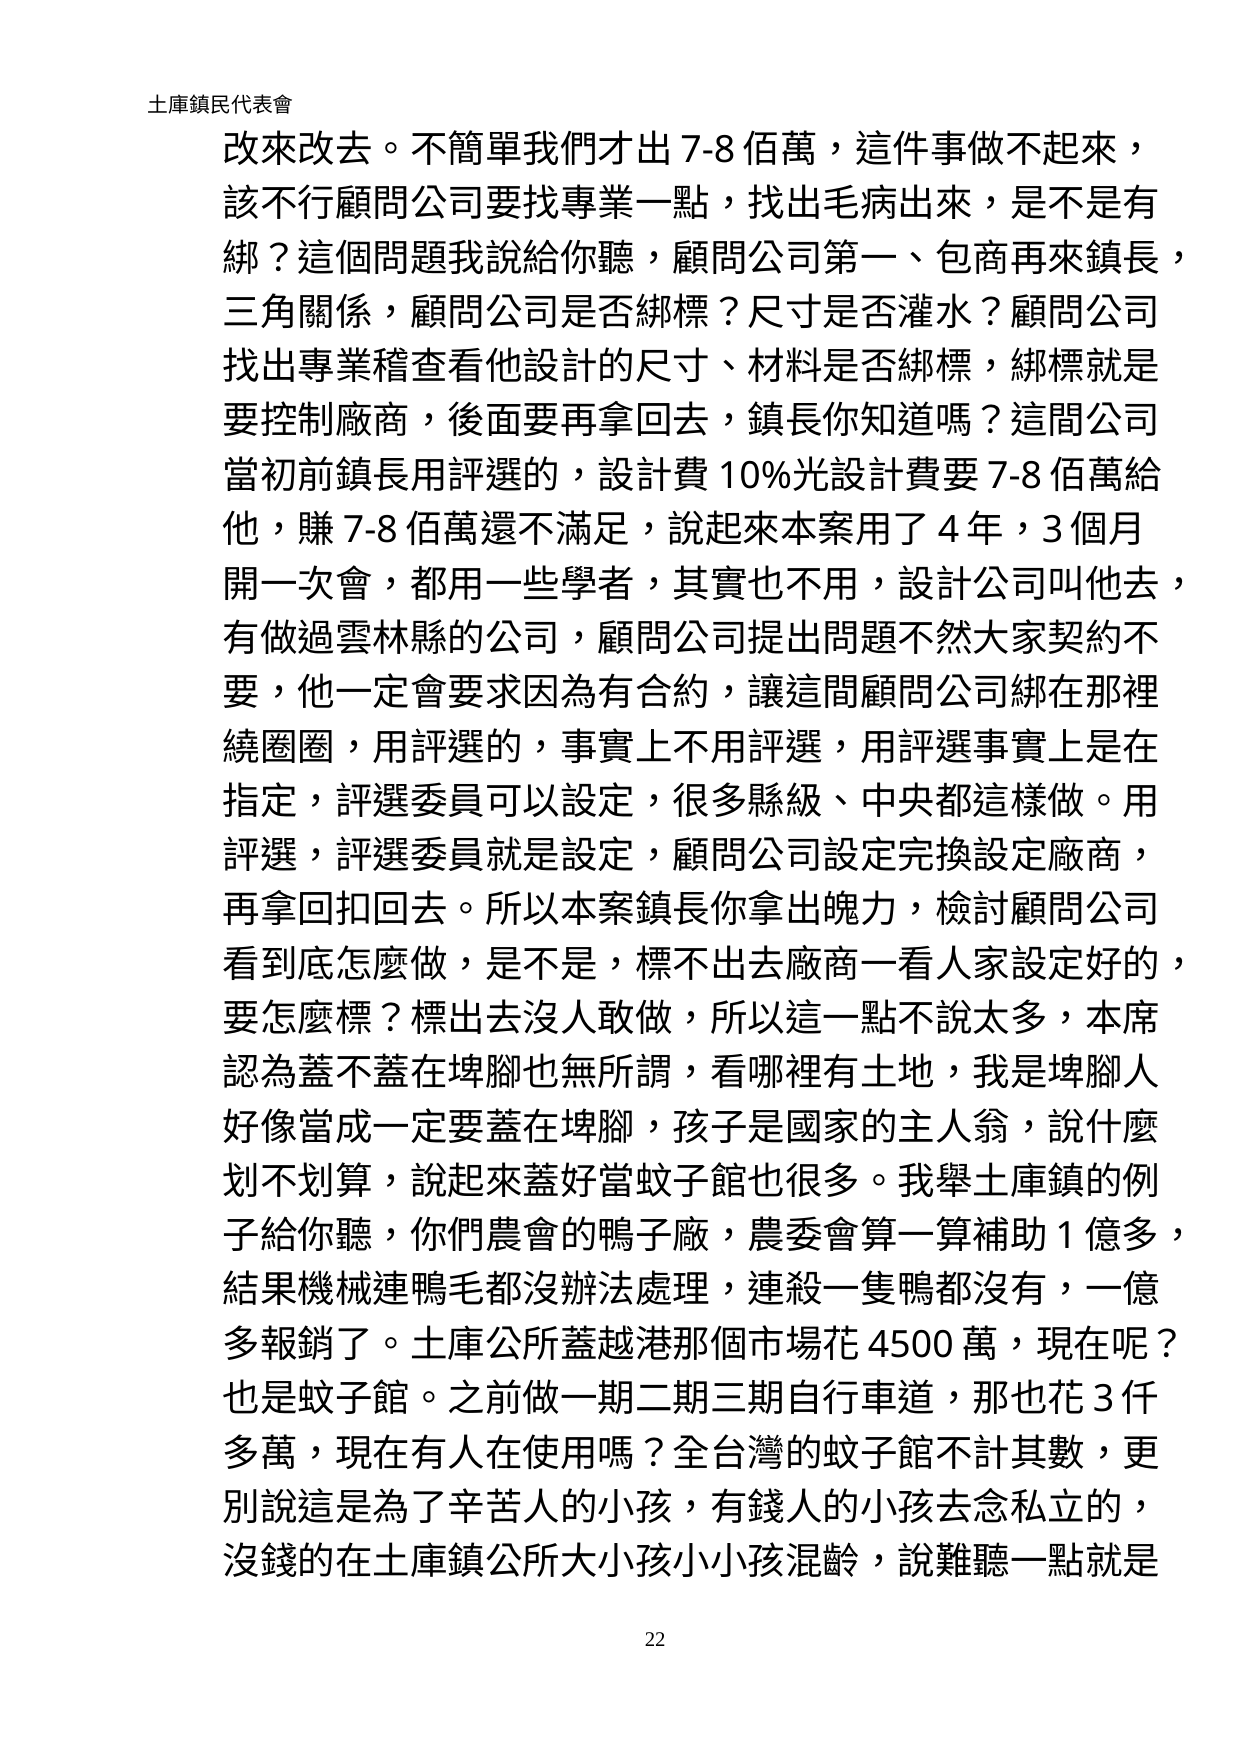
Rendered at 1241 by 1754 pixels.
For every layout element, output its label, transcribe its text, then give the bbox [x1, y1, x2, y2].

text 本件托兒所4年做不好，做不好一定有原因，設計灌水、綁標，一直標不出去，再來增加經費。別的地方建大約5-6仟萬就蓋好了，追加到1億1仟2佰萬蓋不起來，物資貴還要調整，一次、兩次、三次做不起來，檢討再調整，四次標不出去就是要再調整價錢，又不夠錢，這快要像新竹的棒球場，新竹棒球場也是7次，這一點陳鎮長要相當注意，課長所說的就是又要再追加，追加錢從哪裡來？第一次6仟多萬加議長配合8仟多萬，不夠又去要3仟多萬，物資漲價，為什麼標不出去，標不出去一定有原因，黑箱作業，現在照檢討又要追加，要蓋一間像故宮博物院，說什麼偏遠？永年、土商不是都是遊覽車去載？要蓋在都市內要蓋在哪裡你告訴我，還要買地，當初光是張鎮長要變更土地做為托兒所，張鎮長也是費盡苦心才變更完成。現在又是物資怎樣，3個月開一次會，照課長說的檢討經費又是不足，真是很離譜。政風室要監督好，現在要看你陳鎮長的魄力，不要受人左右，要有魄力去檢討缺點在哪裡，去改進。這間顧問公司這麼惡劣，埤腳的土地地質光要改良鹽份大概要3-4佰萬，我在埤腳出生，說什麼埤腳土質有鹽分，才蓋二樓，我們村莊蓋4米半3樓的地震都不會倒了，是不是？百分之百有問題，錢不簡單，教育部經費8400萬，議長經建經費2000萬，公所才配合不到800萬。一間幼兒園做到現在還沒辦法處理，所以陳鎮長要提出魄力去檢討，要爭取這些錢不是這麼簡單，鄉鎮公所1億多的工程算大的，你要魄力不要受左右，政策有時候會改來改去。不簡單我們才出7-8佰萬，這件事做不起來，該不行顧問公司要找專業一點，找出毛病出來，是不是有綁？這個問題我說給你聽，顧問公司第一、包商再來鎮長，三角關係，顧問公司是否綁標？尺寸是否灌水？顧問公司找出專業稽查看他設計的尺寸、材料是否綁標，綁標就是要控制廠商，後面要再拿回去，鎮長你知道嗎？這間公司當初前鎮長用評選的，設計費10%光設計費要7-8佰萬給他，賺7-8佰萬還不滿足，說起來本案用了4年，3個月開一次會，都用一些學者，其實也不用，設計公司叫他去，有做過雲林縣的公司，顧問公司提出問題不然大家契約不要，他一定會要求因為有合約，讓這間顧問公司綁在那裡繞圈圈，用評選的，事實上不用評選，用評選事實上是在指定，評選委員可以設定，很多縣級、中央都這樣做。用評選，評選委員就是設定，顧問公司設定完換設定廠商，再拿回扣回去。所以本案鎮長你拿出魄力，檢討顧問公司看到底怎麼做，是不是，標不出去廠商一看人家設定好的，要怎麼標？標出去沒人敢做，所以這一點不說太多，本席認為蓋不蓋在埤腳也無所謂，看哪裡有土地，我是埤腳人好像當成一定要蓋在埤腳，孩子是國家的主人翁，說什麼划不划算，說起來蓋好當蚊子館也很多。我舉土庫鎮的例子給你聽，你們農會的鴨子廠，農委會算一算補助1億多，結果機械連鴨毛都沒辦法處理，連殺一隻鴨都沒有，一億多報銷了。土庫公所蓋越港那個市場花4500萬，現在呢？也是蚊子館。之前做一期二期三期自行車道，那也花3仟多萬，現在有人在使用嗎？全台灣的蚊子館不計其數，更別說這是為了辛苦人的小孩，有錢人的小孩去念私立的，沒錢的在土庫鎮公所大小孩小小孩混齡，說難聽一點就是照顧不要讓他們吵架就好，有辦法念書嗎？去國小就跟不上人家，去國中就都在放牛班。貧窮人家的子弟永遠無法出人頭地，這該怎麼算幾個？說到這件就生氣，4年了。鎮長我剛才簡單說明這些，要蓋不蓋是你主導不要受人左右，你不是傀儡你是蓋(投票)出來的，自己要有主張要去判斷，到底為什麼標不出去，為什麼沒辦法做？缺點在哪裡，深入去找出來，跟顧問公司攤牌，大家談一談最多是換人。如果不做，他設計費也沒有了，後面要再想什麼也沒有了，全中華民國這種弊端很多，新竹你也有看到，以上。 [223, 119, 1162, 1585]
